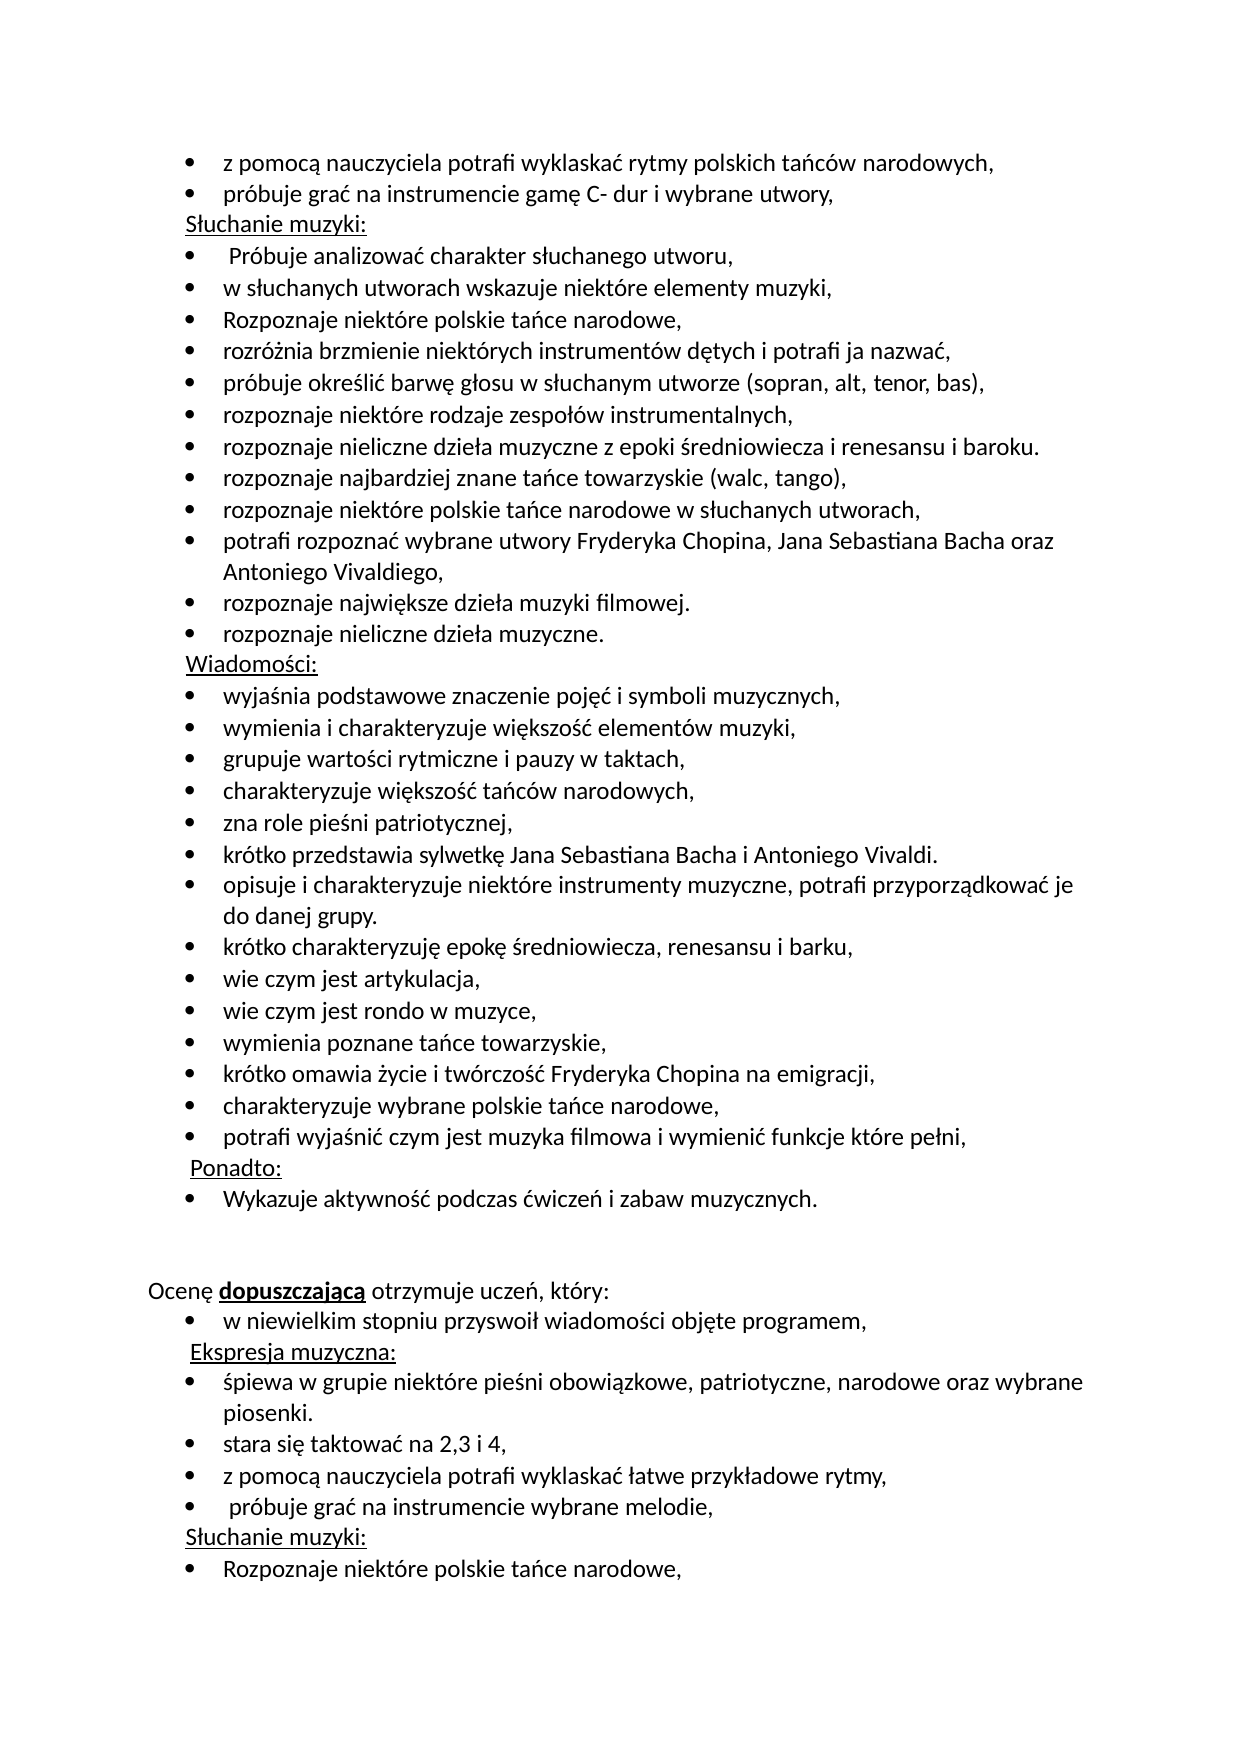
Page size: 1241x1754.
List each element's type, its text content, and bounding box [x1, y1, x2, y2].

list Wykazuje aktywność podczas ćwiczeń i zabaw muzycznych. [185, 1182, 1103, 1214]
list próbuje grać na instrumencie wybrane melodie, Słuchanie muzyki: [185, 1491, 714, 1552]
list śpiewa w grupie niektóre pieśni obowiązkowe, patriotyczne, narodowe oraz wybrane piosenki. [185, 1366, 1083, 1427]
list z pomocą nauczyciela potrafi wyklaskać rytmy polskich tańców narodowych, [185, 147, 1103, 178]
list próbuje określić barwę głosu w słuchanym utworze (sopran, alt, tenor, bas), [185, 366, 1103, 398]
list Rozpoznaje niektóre polskie tańce narodowe, [185, 303, 1103, 334]
list rozróżnia brzmienie niektórych instrumentów dętych i potrafi ja nazwać, [185, 334, 1103, 366]
list rozpoznaje nieliczne dzieła muzyczne z epoki średniowiecza i renesansu i baroku. [185, 430, 1103, 461]
list próbuje grać na instrumencie gamę C- dur i wybrane utwory, Słuchanie muzyki: [185, 178, 836, 239]
list w słuchanych utworach wskazuje niektóre elementy muzyki, [185, 271, 1103, 303]
list charakteryzuje większość tańców narodowych, [185, 774, 1103, 806]
list rozpoznaje niektóre polskie tańce narodowe w słuchanych utworach, [185, 493, 1103, 525]
list wie czym jest rondo w muzyce, [185, 994, 1103, 1026]
list wie czym jest artykulacja, [185, 962, 1103, 994]
list potrafi wyjaśnić czym jest muzyka filmowa i wymienić funkcje które pełni, Ponadto: [185, 1121, 967, 1182]
list Próbuje analizować charakter słuchanego utworu, [185, 239, 1103, 271]
list grupuje wartości rytmiczne i pauzy w taktach, [185, 742, 1103, 774]
list krótko omawia życie i twórczość Fryderyka Chopina na emigracji, [185, 1057, 1103, 1089]
list wymienia poznane tańce towarzyskie, [185, 1026, 1103, 1057]
list Rozpoznaje niektóre polskie tańce narodowe, [185, 1552, 1103, 1584]
list w niewielkim stopniu przyswoił wiadomości objęte programem, Ekspresja muzyczna: [185, 1305, 867, 1366]
list rozpoznaje niektóre rodzaje zespołów instrumentalnych, [185, 398, 1103, 430]
list opisuje i charakteryzuje niektóre instrumenty muzyczne, potrafi przyporządkować je do danej grupy. [185, 869, 1079, 931]
list potrafi rozpoznać wybrane utwory Fryderyka Chopina, Jana Sebastiana Bacha oraz Antoniego Vivaldiego, [185, 525, 1054, 586]
list rozpoznaje największe dzieła muzyki filmowej. [185, 586, 1103, 618]
list rozpoznaje nieliczne dzieła muzyczne. Wiadomości: [185, 618, 605, 679]
text Ocenę dopuszczającą otrzymuje uczeń, który: [148, 1275, 1103, 1305]
list krótko przedstawia sylwetkę Jana Sebastiana Bacha i Antoniego Vivaldi. [185, 838, 1103, 869]
list stara się taktować na 2,3 i 4, [185, 1427, 1103, 1459]
list rozpoznaje najbardziej znane tańce towarzyskie (walc, tango), [185, 461, 1103, 493]
list wyjaśnia podstawowe znaczenie pojęć i symboli muzycznych, [185, 679, 1103, 711]
list krótko charakteryzuję epokę średniowiecza, renesansu i barku, [185, 931, 1103, 962]
list z pomocą nauczyciela potrafi wyklaskać łatwe przykładowe rytmy, [185, 1459, 1103, 1491]
list charakteryzuje wybrane polskie tańce narodowe, [185, 1089, 1103, 1121]
list wymienia i charakteryzuje większość elementów muzyki, [185, 711, 1103, 742]
list zna role pieśni patriotycznej, [185, 806, 1103, 838]
